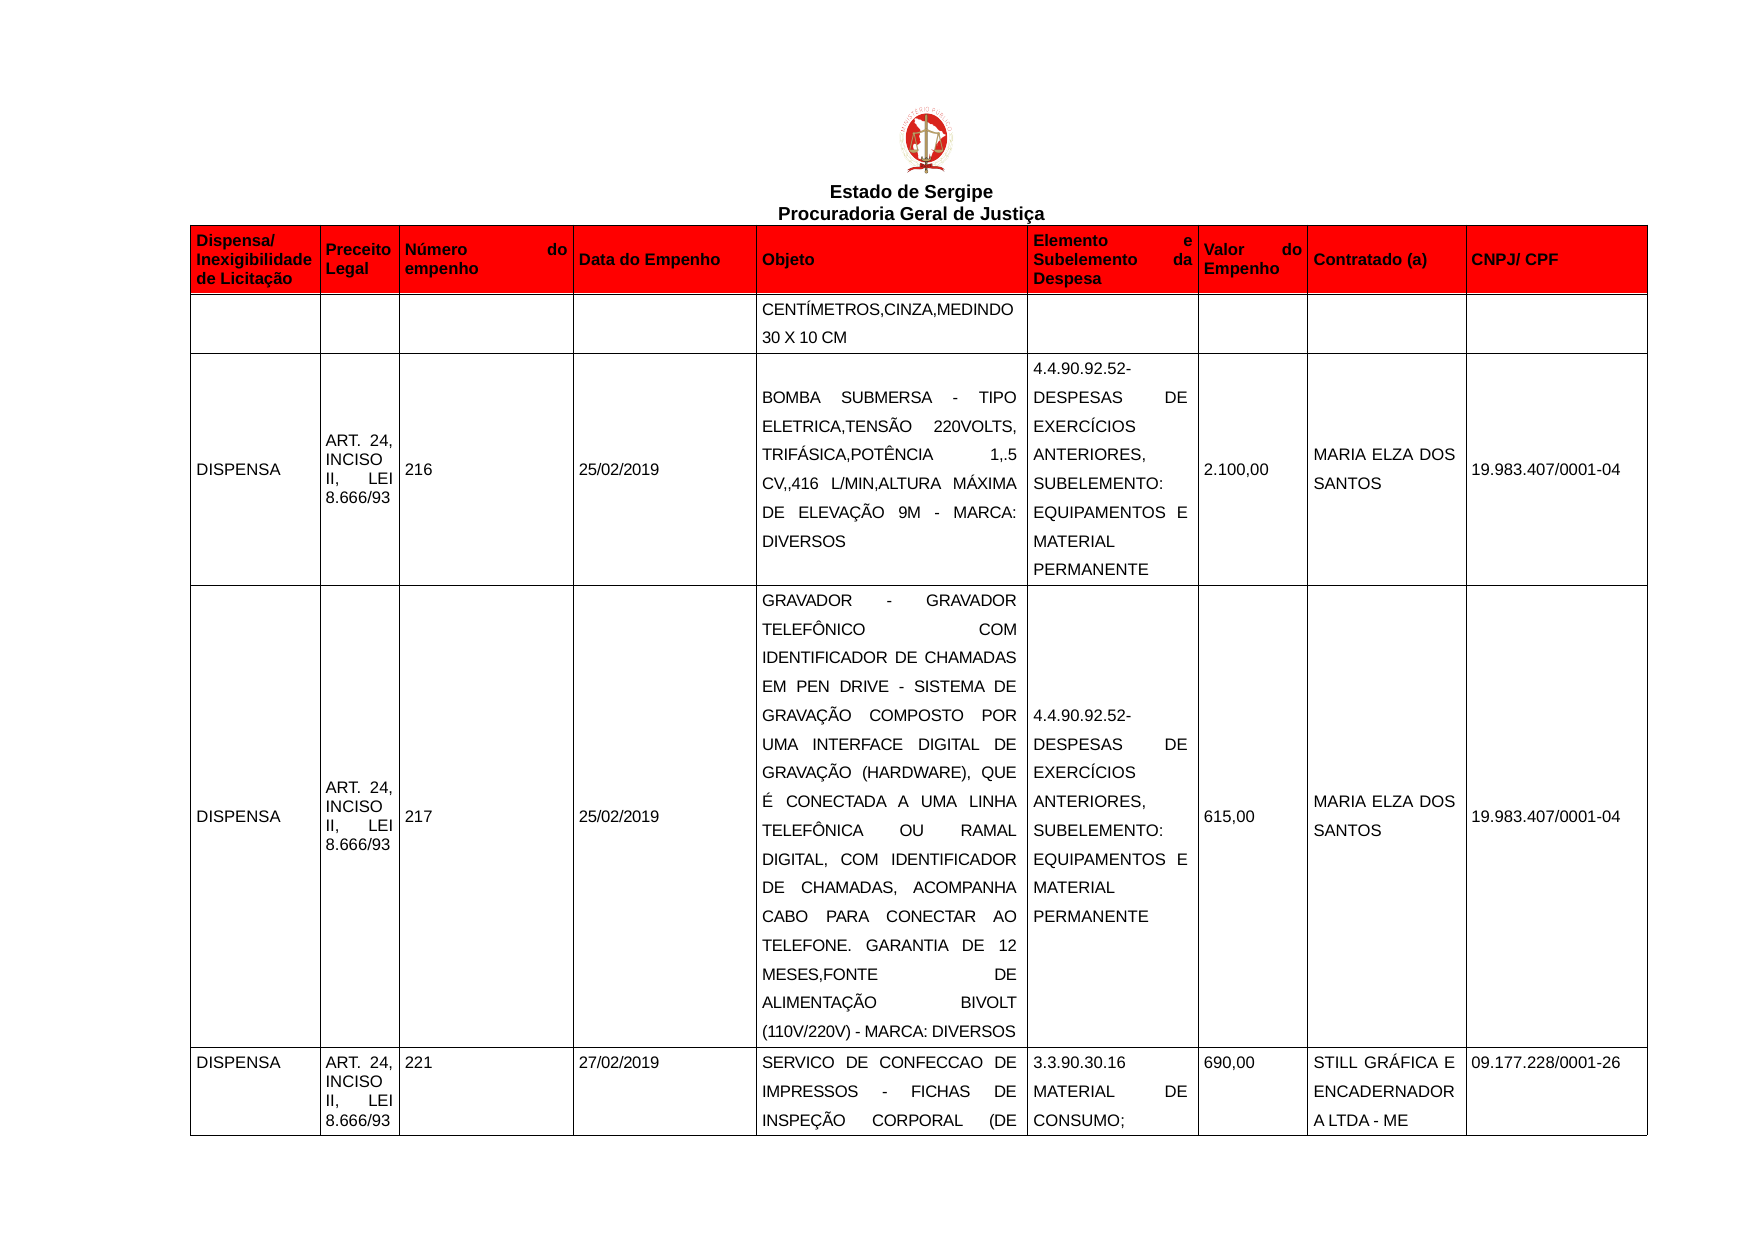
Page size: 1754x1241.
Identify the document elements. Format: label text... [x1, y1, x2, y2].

table_cell CENTÍMETROS,CINZA,MEDINDO 30 X 10 CM [757, 295, 1027, 353]
table_cell ART. 24, INCISO II, LEI 8.666/93 [321, 354, 399, 585]
table_cell BOMBA SUBMERSA - TIPO ELETRICA,TENSÃO 220VOLTS, TRIFÁSICA,POTÊNCIA 1,.5 CV,,416 L/MIN,ALTURA MÁXIMA DE ELEVAÇÃO 9M - MARCA: DIVERSOS [757, 354, 1027, 585]
table_cell 19.983.407/0001-04 [1467, 354, 1647, 585]
table_cell [1199, 295, 1307, 353]
table_cell [1308, 295, 1466, 353]
table_header Dispensa/Inexigibilidade de Licitação [191, 226, 320, 293]
table_cell 19.983.407/0001-04 [1467, 586, 1647, 1047]
table_cell ART. 24, INCISO II, LEI 8.666/93 [321, 586, 399, 1047]
table_cell 217 [400, 586, 573, 1047]
table_cell 615,00 [1199, 586, 1307, 1047]
table_cell 3.3.90.30.16 MATERIAL DE CONSUMO; [1028, 1048, 1198, 1135]
table_cell MARIA ELZA DOS SANTOS [1308, 354, 1466, 585]
table_cell 221 [400, 1048, 573, 1135]
table_header Objeto [757, 226, 1027, 293]
table_cell DISPENSA [191, 586, 320, 1047]
table_cell 4.4.90.92.52-DESPESAS DE EXERCÍCIOS ANTERIORES, SUBELEMENTO: EQUIPAMENTOS E MATERIAL PERMANENTE [1028, 586, 1198, 1047]
table_cell 25/02/2019 [574, 586, 756, 1047]
table_cell [1467, 295, 1647, 353]
table_cell MARIA ELZA DOS SANTOS [1308, 586, 1466, 1047]
table_header Data do Empenho [574, 226, 756, 293]
table_header Elemento e Subelemento da Despesa [1028, 226, 1198, 293]
table_cell 2.100,00 [1199, 354, 1307, 585]
table_cell SERVICO DE CONFECCAO DE IMPRESSOS - FICHAS DE INSPEÇÃO CORPORAL (DE [757, 1048, 1027, 1135]
table_cell 25/02/2019 [574, 354, 756, 585]
table_cell 27/02/2019 [574, 1048, 756, 1135]
table_cell [321, 295, 399, 353]
table_cell [574, 295, 756, 353]
table_cell DISPENSA [191, 354, 320, 585]
table_header CNPJ/ CPF [1467, 226, 1647, 293]
table_cell ART. 24, INCISO II, LEI 8.666/93 [321, 1048, 399, 1135]
table_header Preceito Legal [321, 226, 399, 293]
table_cell STILL GRÁFICA E ENCADERNADORA LTDA - ME [1308, 1048, 1466, 1135]
table_cell 216 [400, 354, 573, 585]
table_cell [191, 295, 320, 353]
table_cell 09.177.228/0001-26 [1467, 1048, 1647, 1135]
table_header Valor do Empenho [1199, 226, 1307, 293]
table_cell 690,00 [1199, 1048, 1307, 1135]
table_cell [1028, 295, 1198, 353]
table_cell GRAVADOR - GRAVADOR TELEFÔNICO COM IDENTIFICADOR DE CHAMADAS EM PEN DRIVE - SISTEMA DE GRAVAÇÃO COMPOSTO POR UMA INTERFACE DIGITAL DE GRAVAÇÃO (HARDWARE), QUE É CONECTADA A UMA LINHA TELEFÔNICA OU RAMAL DIGITAL, COM IDENTIFICADOR DE CHAMADAS, ACOMPANHA CABO PARA CONECTAR AO TELEFONE. GARANTIA DE 12 MESES,FONTE DE ALIMENTAÇÃO BIVOLT (110V/220V) - MARCA: DIVERSOS [757, 586, 1027, 1047]
table_header Número do empenho [400, 226, 573, 293]
table_cell 4.4.90.92.52-DESPESAS DE EXERCÍCIOS ANTERIORES, SUBELEMENTO: EQUIPAMENTOS E MATERIAL PERMANENTE [1028, 354, 1198, 585]
table_header Contratado (a) [1308, 226, 1466, 293]
table_cell DISPENSA [191, 1048, 320, 1135]
table_cell [400, 295, 573, 353]
